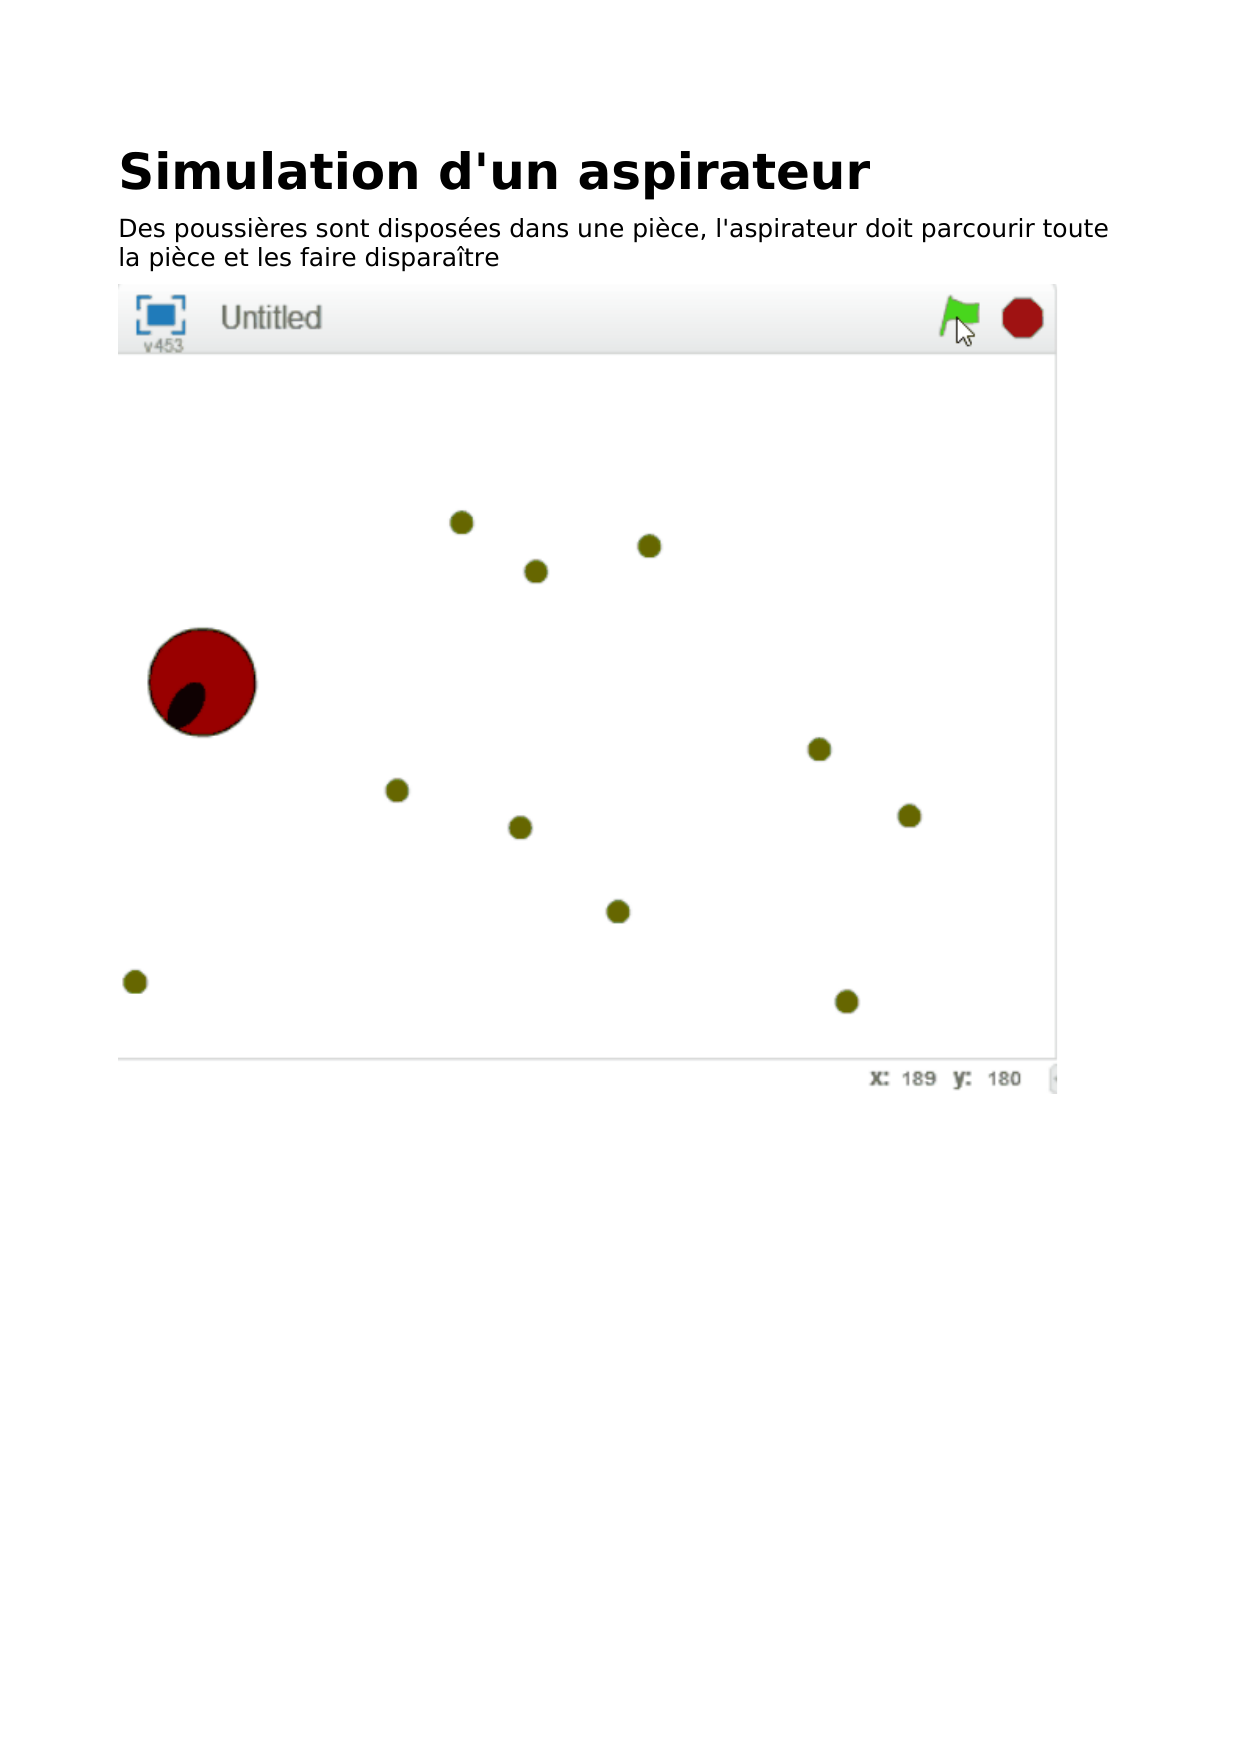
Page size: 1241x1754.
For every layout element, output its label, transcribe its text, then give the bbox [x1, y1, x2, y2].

subtitle Simulation d'un aspirateur [118, 143, 1122, 201]
picture [118, 284, 1058, 1094]
text Des poussières sont disposées dans une pièce, l'aspirateur doit parcourir toute la pièce et les faire disparaître [118, 214, 1122, 272]
